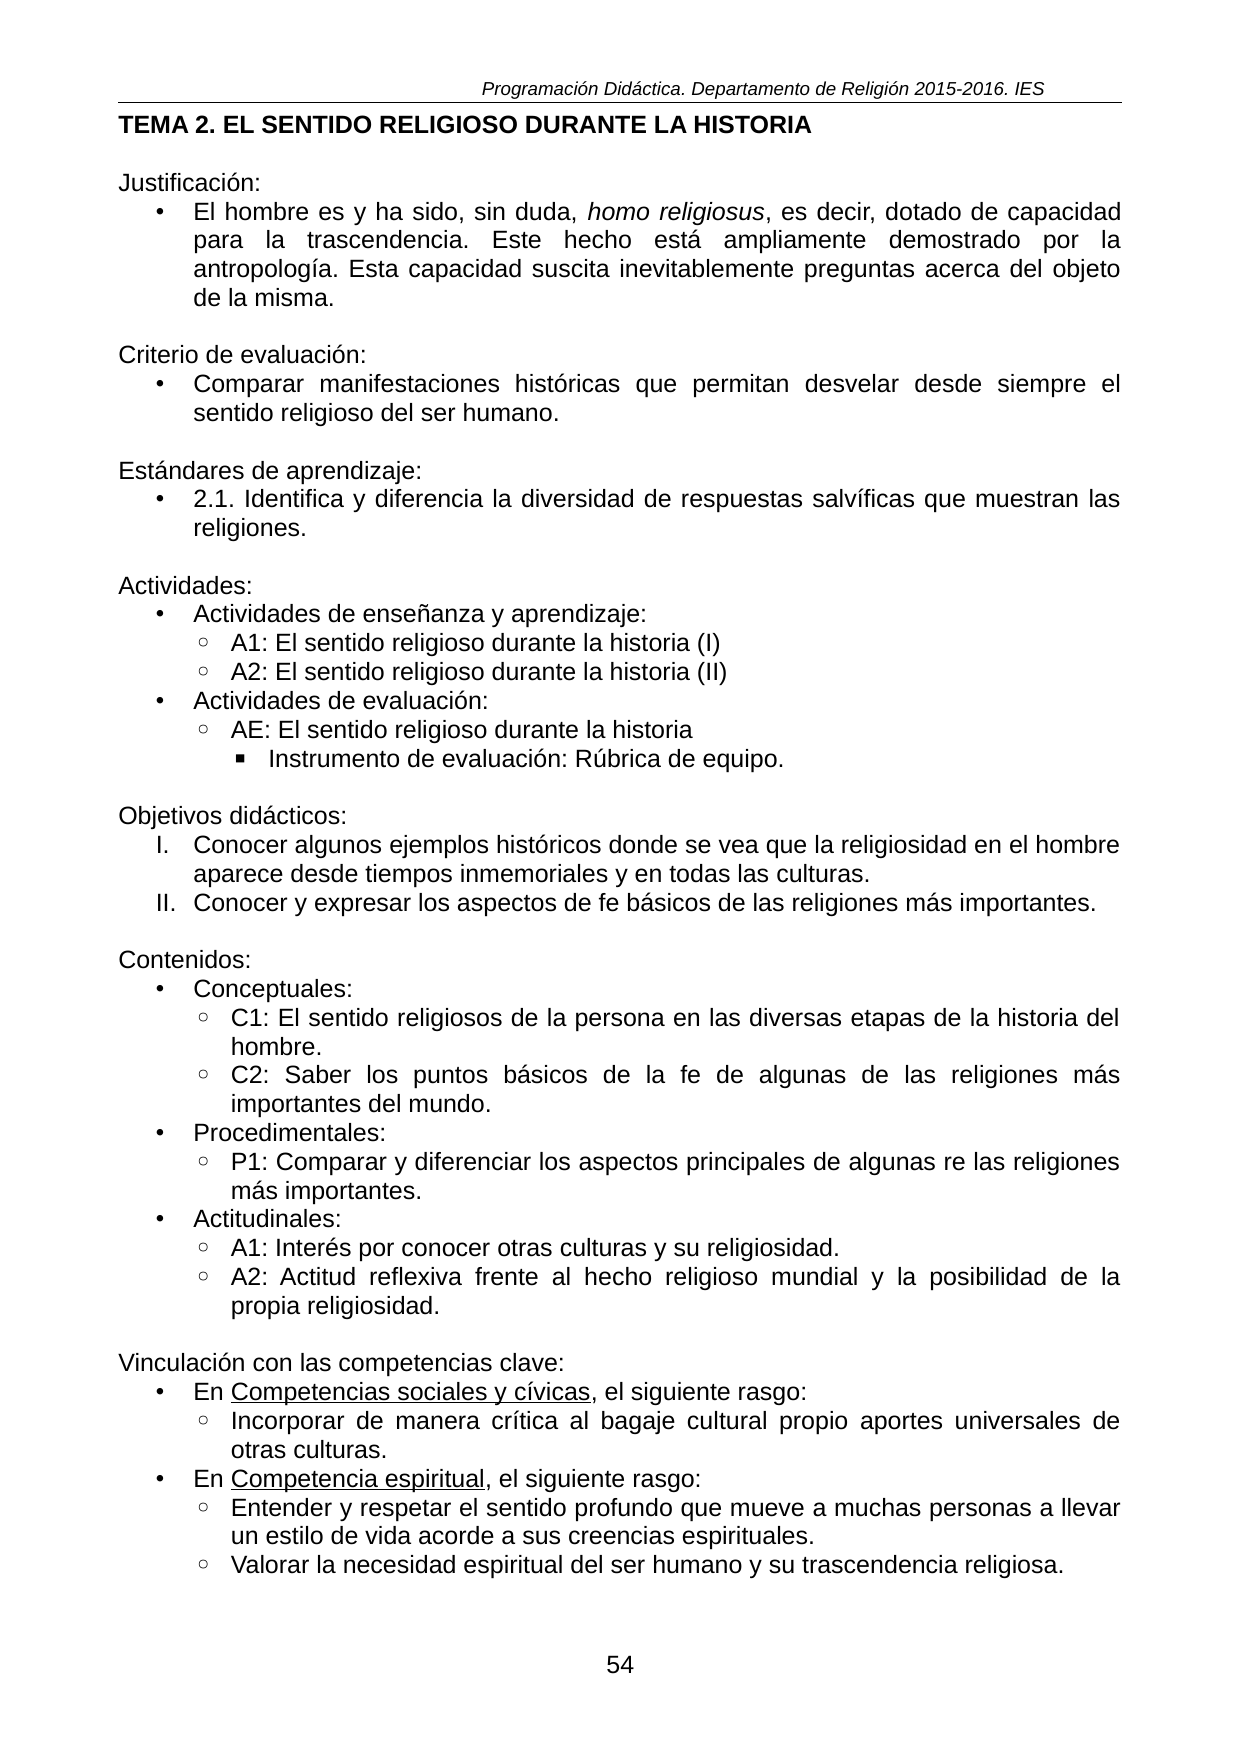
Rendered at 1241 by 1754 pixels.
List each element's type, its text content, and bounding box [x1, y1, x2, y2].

list Procedimentales: [156, 1118, 1122, 1147]
list En Competencia espiritual, el siguiente rasgo: [156, 1464, 1122, 1492]
list C2: Saber los puntos básicos de la fe de algunas de las religiones más importantes del mundo. [193, 1060, 1122, 1118]
list Incorporar de manera crítica al bagaje cultural propio aportes universales de otras culturas. [193, 1406, 1122, 1464]
list Conocer y expresar los aspectos de fe básicos de las religiones más importantes. [156, 888, 1122, 916]
text Justificación: [118, 168, 1122, 197]
list El hombre es y ha sido, sin duda, homo religiosus, es decir, dotado de capacidad para la trascendencia. Este hecho está ampliamente demostrado por la antropología. Esta capacidad suscita inevitablemente preguntas acerca del objeto de la misma. [156, 197, 1122, 312]
text Objetivos didácticos: [118, 801, 1122, 830]
list P1: Comparar y diferenciar los aspectos principales de algunas re las religiones más importantes. [193, 1147, 1122, 1204]
list Instrumento de evaluación: Rúbrica de equipo. [231, 744, 1122, 773]
list A2: El sentido religioso durante la historia (II) [193, 657, 1122, 686]
list 2.1. Identifica y diferencia la diversidad de respuestas salvíficas que muestran las religiones. [156, 484, 1122, 542]
list Comparar manifestaciones históricas que permitan desvelar desde siempre el sentido religioso del ser humano. [156, 369, 1122, 427]
text Vinculación con las competencias clave: [118, 1348, 1122, 1377]
list Conceptuales: [156, 974, 1122, 1003]
text Criterio de evaluación: [118, 341, 1122, 369]
list Actividades de enseñanza y aprendizaje: [156, 599, 1122, 628]
list A1: El sentido religioso durante la historia (I) [193, 628, 1122, 657]
list Actividades de evaluación: [156, 686, 1122, 715]
text TEMA 2. EL SENTIDO RELIGIOSO DURANTE LA HISTORIA [118, 110, 1122, 139]
text Actividades: [118, 542, 1122, 599]
list En Competencias sociales y cívicas, el siguiente rasgo: [156, 1377, 1122, 1406]
list AE: El sentido religioso durante la historia [193, 715, 1122, 744]
list Entender y respetar el sentido profundo que mueve a muchas personas a llevar un estilo de vida acorde a sus creencias espirituales. [193, 1492, 1122, 1550]
list Actitudinales: [156, 1204, 1122, 1233]
list A1: Interés por conocer otras culturas y su religiosidad. [193, 1233, 1122, 1262]
text Estándares de aprendizaje: [118, 456, 1122, 484]
list Valorar la necesidad espiritual del ser humano y su trascendencia religiosa. [193, 1550, 1122, 1579]
list C1: El sentido religiosos de la persona en las diversas etapas de la historia del hombre. [193, 1003, 1122, 1060]
text Contenidos: [118, 945, 1122, 974]
list Conocer algunos ejemplos históricos donde se vea que la religiosidad en el hombre aparece desde tiempos inmemoriales y en todas las culturas. [156, 830, 1122, 888]
list A2: Actitud reflexiva frente al hecho religioso mundial y la posibilidad de la propia religiosidad. [193, 1262, 1122, 1320]
